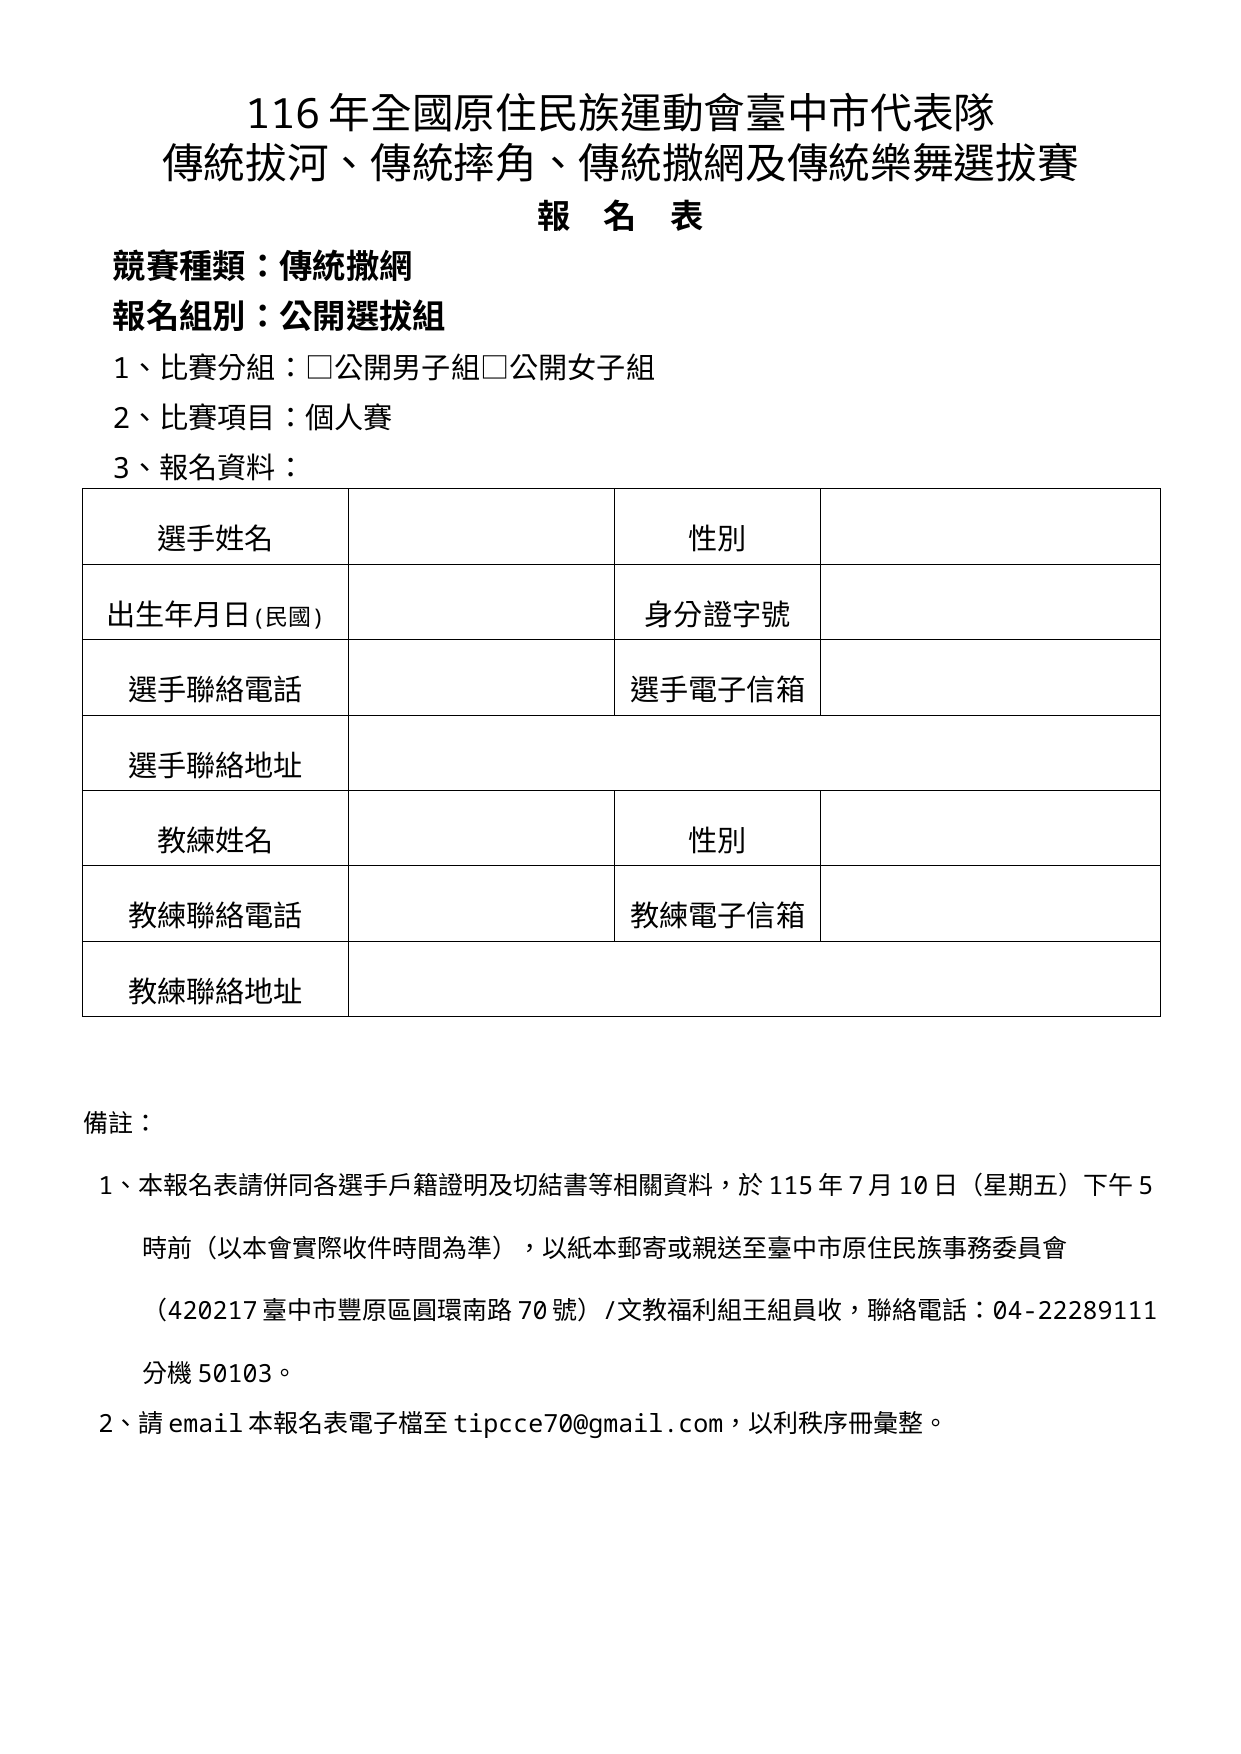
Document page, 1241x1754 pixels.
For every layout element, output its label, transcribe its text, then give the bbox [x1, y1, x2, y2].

text 報 名 表 [112, 188, 1128, 238]
list 請email本報名表電子檔至tipcce70@gmail.com，以利秩序冊彙整。 [98, 1392, 1222, 1442]
text 備註： [83, 1080, 1128, 1142]
table_cell [821, 565, 1160, 639]
table_cell [349, 791, 614, 865]
list 比賽分組：□公開男子組□公開女子組 [112, 338, 1128, 388]
table_cell 教練電子信箱 [615, 866, 820, 941]
table_cell 性別 [615, 791, 820, 865]
text 報名組別：公開選拔組 [112, 288, 1128, 338]
table_cell [821, 640, 1160, 714]
table_cell 教練聯絡地址 [83, 942, 348, 1016]
table_cell 出生年月日(民國) [83, 565, 348, 639]
table_cell 選手聯絡電話 [83, 640, 348, 714]
text 傳統拔河、傳統摔角、傳統撒網及傳統樂舞選拔賽 [112, 138, 1128, 188]
table_header [349, 489, 614, 564]
table_cell 身分證字號 [615, 565, 820, 639]
table_cell [821, 866, 1160, 941]
text 競賽種類：傳統撒網 [112, 238, 1128, 288]
table_cell [349, 866, 614, 941]
table_cell 教練姓名 [83, 791, 348, 865]
text 116年全國原住民族運動會臺中市代表隊 [112, 88, 1128, 138]
list 比賽項目：個人賽 [112, 388, 1128, 438]
table_header [821, 489, 1160, 564]
table_cell 選手電子信箱 [615, 640, 820, 714]
table_cell [349, 565, 614, 639]
table_cell [349, 716, 1160, 790]
table_cell 選手聯絡地址 [83, 716, 348, 790]
table_cell 教練聯絡電話 [83, 866, 348, 941]
table_header 性別 [615, 489, 820, 564]
list 報名資料： [112, 438, 1128, 488]
table_cell [349, 942, 1160, 1016]
table_header 選手姓名 [83, 489, 348, 564]
table_cell [821, 791, 1160, 865]
table_cell [349, 640, 614, 714]
list 本報名表請併同各選手戶籍證明及切結書等相關資料，於115年7月10日（星期五）下午5時前（以本會實際收件時間為準），以紙本郵寄或親送至臺中市原住民族事務委員會（420217臺中市豐原區圓環南路70號）/文教福利組王組員收，聯絡電話：04-22289111分機50103。 [98, 1142, 1161, 1392]
